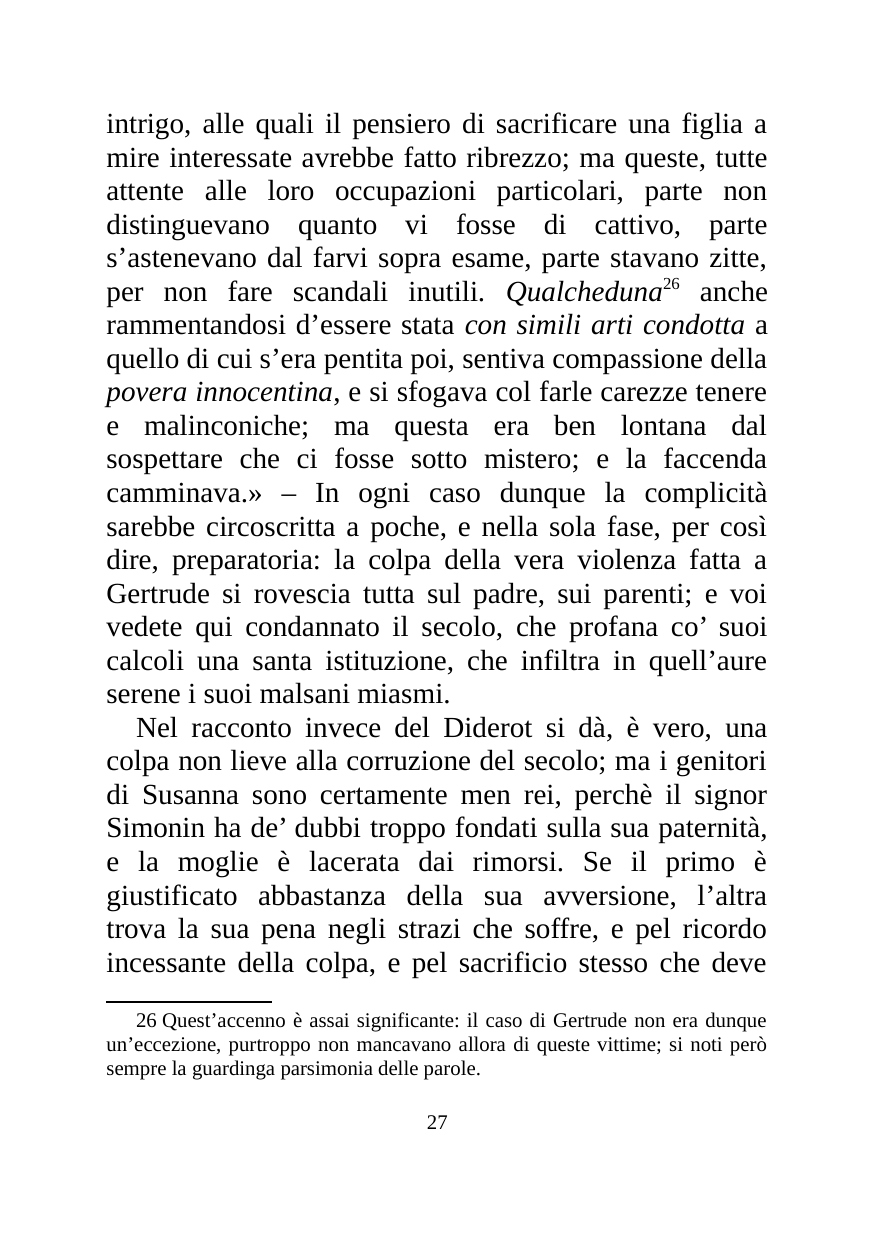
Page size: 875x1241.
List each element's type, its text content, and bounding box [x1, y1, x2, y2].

text Quest’accenno è assai significante: il caso di Gertrude non era dunque un’eccezione, purtroppo non mancavano allora di queste vittime; si noti però sempre la guardinga parsimonia delle parole. [106, 1008, 768, 1080]
text Nel racconto invece del Diderot si dà, è vero, una colpa non lieve alla corruzione del secolo; ma i genitori di Susanna sono certamente men rei, perchè il signor Simonin ha de’ dubbi troppo fondati sulla sua paternità, e la moglie è lacerata dai rimorsi. Se il primo è giustificato abbastanza della sua avversione, l’altra trova la sua pena negli strazi che soffre, e pel ricordo incessante della colpa, e pel sacrificio stesso che deve [106, 710, 768, 978]
text intrigo, alle quali il pensiero di sacrificare una figlia a mire interessate avrebbe fatto ribrezzo; ma queste, tutte attente alle loro occupazioni particolari, parte non distinguevano quanto vi fosse di cattivo, parte s’astenevano dal farvi sopra esame, parte stavano zitte, per non fare scandali inutili. Qualcheduna anche rammentandosi d’essere stata con simili arti condotta a quello di cui s’era pentita poi, sentiva compassione della povera innocentina, e si sfogava col farle carezze tenere e malinconiche; ma questa era ben lontana dal sospettare che ci fosse sotto mistero; e la faccenda camminava.» – In ogni caso dunque la complicità sarebbe circoscritta a poche, e nella sola fase, per così dire, preparatoria: la colpa della vera violenza fatta a Gertrude si rovescia tutta sul padre, sui parenti; e voi vedete qui condannato il secolo, che profana co’ suoi calcoli una santa istituzione, che infiltra in quell’aure serene i suoi malsani miasmi. [106, 106, 768, 710]
